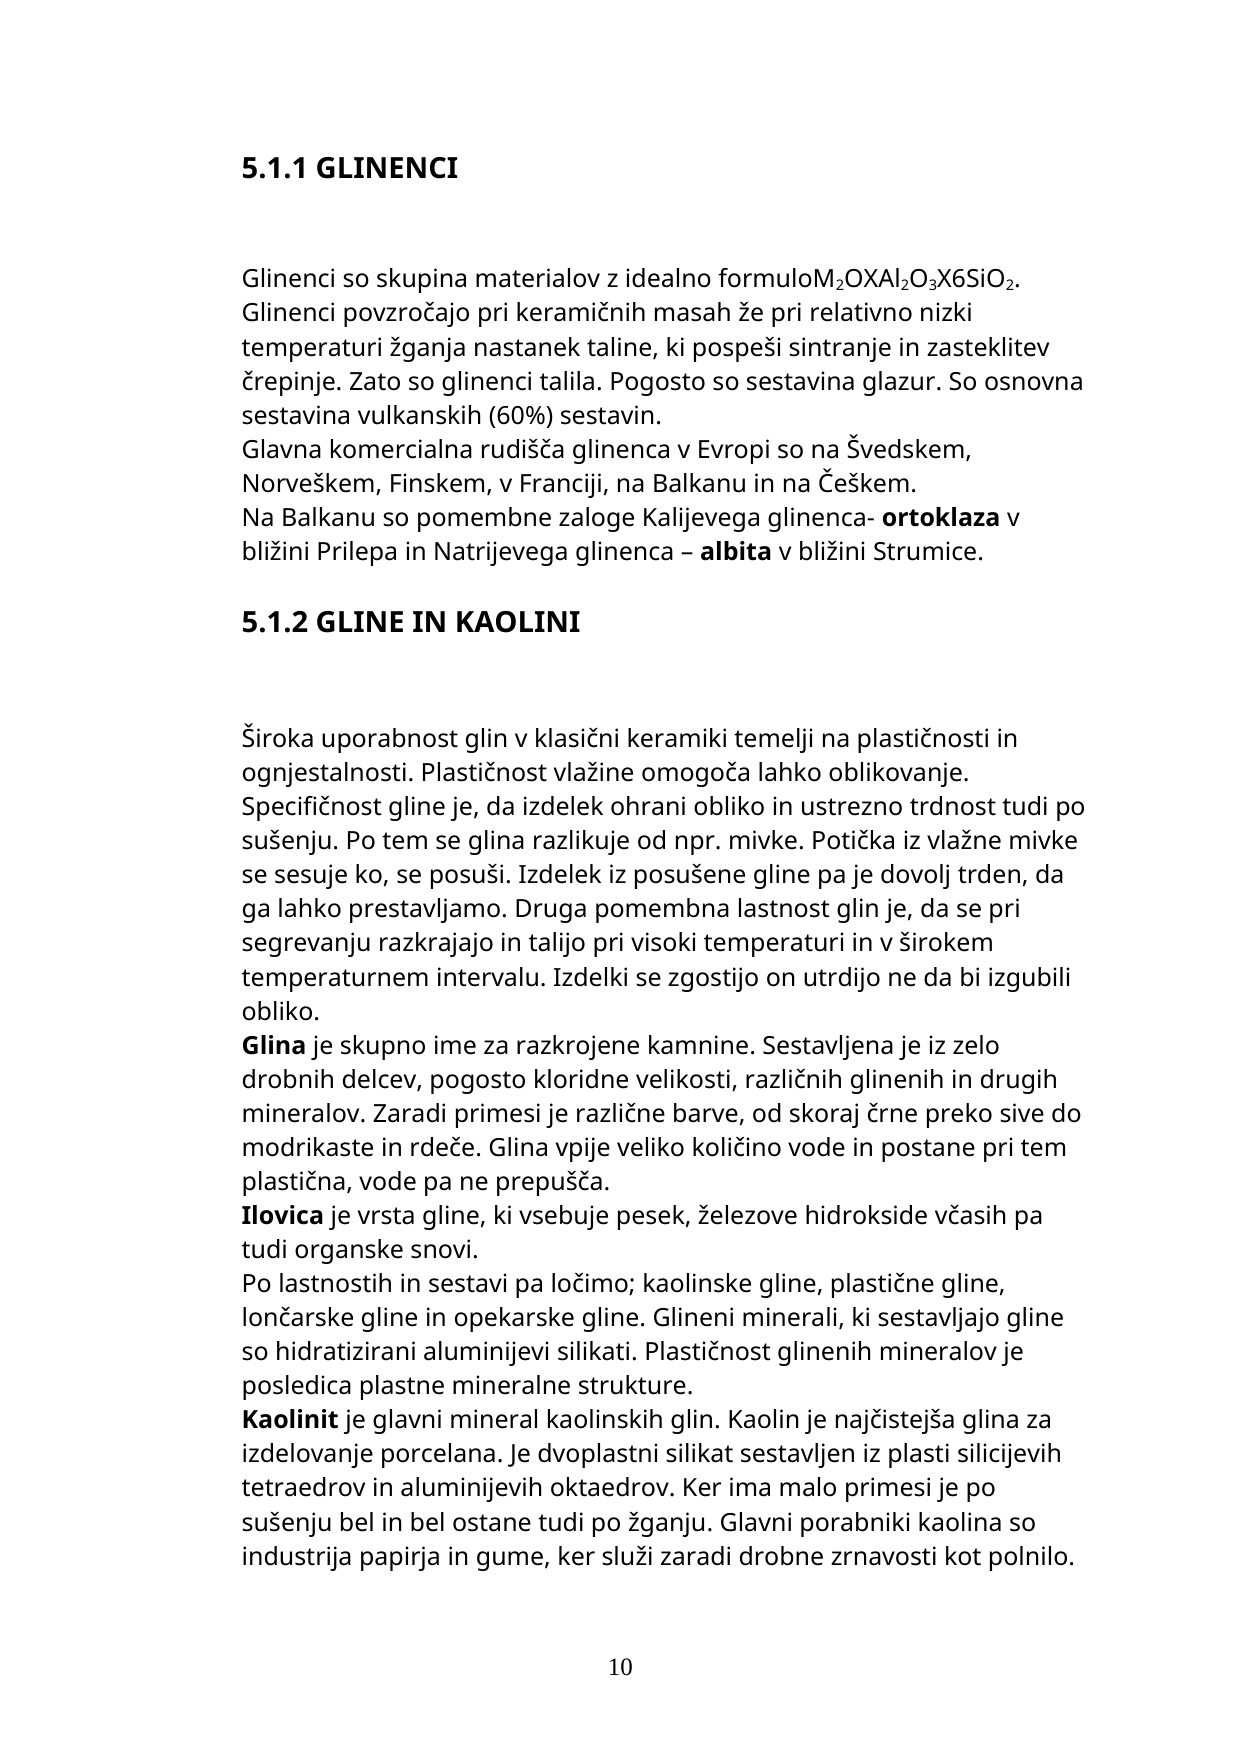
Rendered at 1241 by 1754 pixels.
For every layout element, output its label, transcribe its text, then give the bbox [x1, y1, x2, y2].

text Glina je skupno ime za razkrojene kamnine. Sestavljena je iz zelo drobnih delcev, pogosto kloridne velikosti, različnih glinenih in drugih mineralov. Zaradi primesi je različne barve, od skoraj črne preko sive do modrikaste in rdeče. Glina vpije veliko količino vode in postane pri tem plastična, vode pa ne prepušča. [241, 1027, 1093, 1198]
text Ilovica je vrsta gline, ki vsebuje pesek, železove hidrokside včasih pa tudi organske snovi. [241, 1198, 1093, 1266]
text Po lastnostih in sestavi pa ločimo; kaolinske gline, plastične gline, lončarske gline in opekarske gline. Glineni minerali, ki sestavljajo gline so hidratizirani aluminijevi silikati. Plastičnost glinenih mineralov je posledica plastne mineralne strukture. [241, 1266, 1093, 1402]
text 5.1.1 GLINENCI [241, 148, 1093, 187]
text Glavna komercialna rudišča glinenca v Evropi so na Švedskem, Norveškem, Finskem, v Franciji, na Balkanu in na Češkem. [241, 431, 1093, 499]
text Glinenci so skupina materialov z idealno formuloM2OXAl2O3X6SiO2. [241, 261, 1093, 295]
text Kaolinit je glavni mineral kaolinskih glin. Kaolin je najčistejša glina za izdelovanje porcelana. Je dvoplastni silikat sestavljen iz plasti silicijevih tetraedrov in aluminijevih oktaedrov. Ker ima malo primesi je po sušenju bel in bel ostane tudi po žganju. Glavni porabniki kaolina so industrija papirja in gume, ker služi zaradi drobne zrnavosti kot polnilo. [241, 1402, 1093, 1572]
text Na Balkanu so pomembne zaloge Kalijevega glinenca- ortoklaza v bližini Prilepa in Natrijevega glinenca – albita v bližini Strumice. [241, 499, 1093, 568]
text Široka uporabnost glin v klasični keramiki temelji na plastičnosti in ognjestalnosti. Plastičnost vlažine omogoča lahko oblikovanje. Specifičnost gline je, da izdelek ohrani obliko in ustrezno trdnost tudi po sušenju. Po tem se glina razlikuje od npr. mivke. Potička iz vlažne mivke se sesuje ko, se posuši. Izdelek iz posušene gline pa je dovolj trden, da ga lahko prestavljamo. Druga pomembna lastnost glin je, da se pri segrevanju razkrajajo in talijo pri visoki temperaturi in v širokem temperaturnem intervalu. Izdelki se zgostijo on utrdijo ne da bi izgubili obliko. [241, 721, 1093, 1027]
text Glinenci povzročajo pri keramičnih masah že pri relativno nizki temperaturi žganja nastanek taline, ki pospeši sintranje in zasteklitev črepinje. Zato so glinenci talila. Pogosto so sestavina glazur. So osnovna sestavina vulkanskih (60%) sestavin. [241, 295, 1093, 431]
text 5.1.2 GLINE IN KAOLINI [241, 602, 1093, 641]
